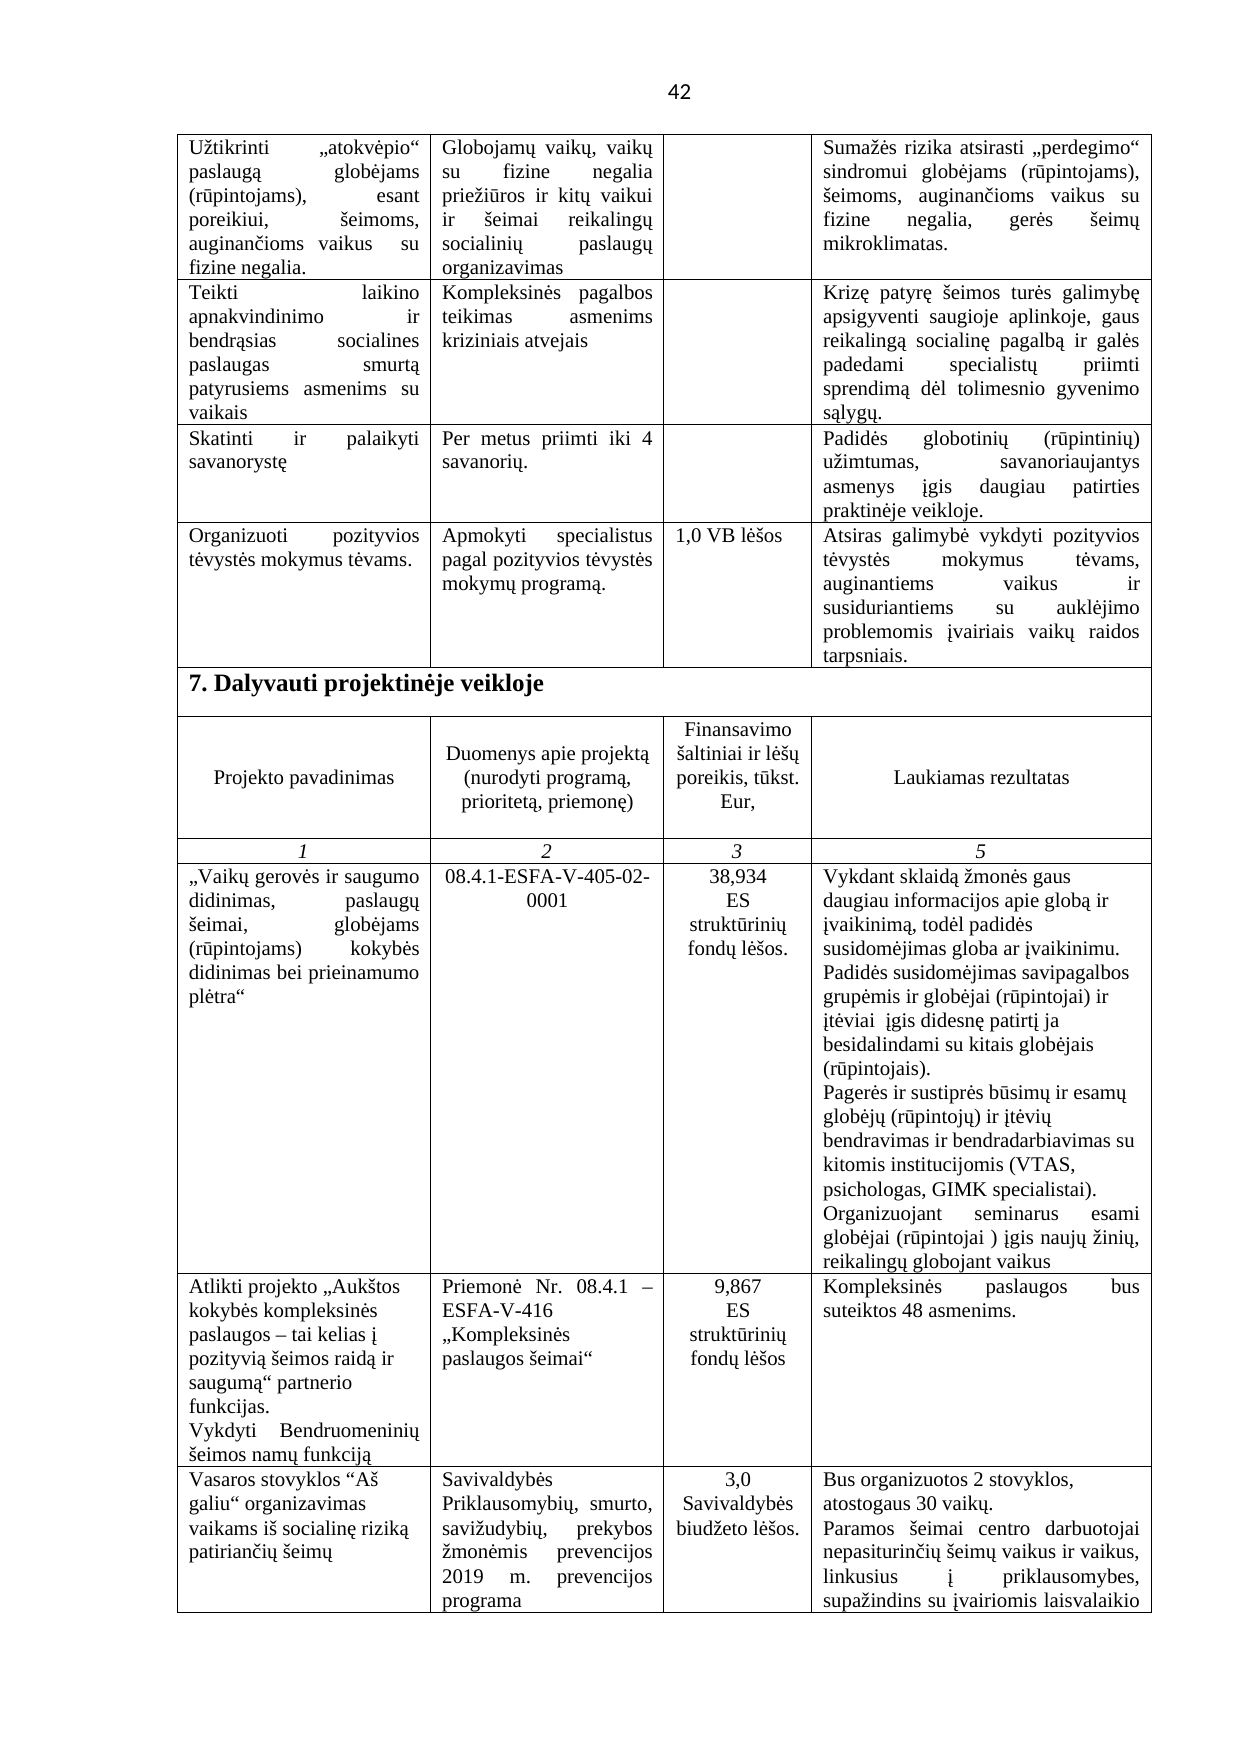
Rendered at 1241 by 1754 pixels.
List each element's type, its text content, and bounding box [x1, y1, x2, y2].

table_cell 08.4.1-ESFA-V-405-02-0001 [431, 864, 663, 1273]
table_cell 38,934 ES struktūrinių fondų lėšos. [664, 864, 811, 1273]
table_cell 1,0 VB lėšos [664, 523, 811, 667]
table_cell 1 [178, 839, 430, 863]
table_cell 3,0 Savivaldybės biudžeto lėšos. [664, 1467, 811, 1612]
table_cell „Vaikų gerovės ir saugumo didinimas, paslaugų šeimai, globėjams (rūpintojams) kokybės didinimas bei prieinamumo plėtra“ [178, 864, 430, 1273]
table_cell Globojamų vaikų, vaikų su fizine negalia priežiūros ir kitų vaikui ir šeimai reikalingų socialinių paslaugų organizavimas [431, 135, 663, 279]
table_cell Projekto pavadinimas [178, 717, 430, 837]
table_cell Vasaros stovyklos “Aš galiu“ organizavimas vaikams iš socialinę riziką patiriančių šeimų [178, 1467, 430, 1612]
table_cell 7. Dalyvauti projektinėje veikloje [178, 668, 1151, 716]
table_cell Skatinti ir palaikyti savanorystę [178, 425, 430, 522]
table_cell [664, 425, 811, 522]
table_cell 2 [431, 839, 663, 863]
table_cell Krizę patyrę šeimos turės galimybę apsigyventi saugioje aplinkoje, gaus reikalingą socialinę pagalbą ir galės padedami specialistų priimti sprendimą dėl tolimesnio gyvenimo sąlygų. [812, 280, 1151, 424]
table_cell Finansavimo šaltiniai ir lėšų poreikis, tūkst. Eur, [664, 717, 811, 837]
table_cell Kompleksinės pagalbos teikimas asmenims kriziniais atvejais [431, 280, 663, 424]
table_cell Teikti laikino apnakvindinimo ir bendrąsias socialines paslaugas smurtą patyrusiems asmenims su vaikais [178, 280, 430, 424]
table_cell [664, 135, 811, 279]
table_cell Laukiamas rezultatas [812, 717, 1151, 837]
table_cell Vykdant sklaidą žmonės gaus daugiau informacijos apie globą ir įvaikinimą, todėl padidės susidomėjimas globa ar įvaikinimu. Padidės susidomėjimas savipagalbos grupėmis ir globėjai (rūpintojai) ir įtėviai įgis didesnę patirtį ja besidalindami su kitais globėjais (rūpintojais). Pagerės ir sustiprės būsimų ir esamų globėjų (rūpintojų) ir įtėvių bendravimas ir bendradarbiavimas su kitomis institucijomis (VTAS, psichologas, GIMK specialistai). Organizuojant seminarus esami globėjai (rūpintojai ) įgis naujų žinių, reikalingų globojant vaikus [812, 864, 1151, 1273]
table_cell Sumažės rizika atsirasti „perdegimo“ sindromui globėjams (rūpintojams), šeimoms, auginančioms vaikus su fizine negalia, gerės šeimų mikroklimatas. [812, 135, 1151, 279]
table_cell [664, 280, 811, 424]
table_cell Bus organizuotos 2 stovyklos, atostogaus 30 vaikų. Paramos šeimai centro darbuotojai nepasiturinčių šeimų vaikus ir vaikus, linkusius į priklausomybes, supažindins su įvairiomis laisvalaikio [812, 1467, 1151, 1612]
table_cell Apmokyti specialistus pagal pozityvios tėvystės mokymų programą. [431, 523, 663, 667]
table_cell Per metus priimti iki 4 savanorių. [431, 425, 663, 522]
table_cell Atsiras galimybė vykdyti pozityvios tėvystės mokymus tėvams, auginantiems vaikus ir susiduriantiems su auklėjimo problemomis įvairiais vaikų raidos tarpsniais. [812, 523, 1151, 667]
table_cell 5 [812, 839, 1151, 863]
table_cell Kompleksinės paslaugos bus suteiktos 48 asmenims. [812, 1274, 1151, 1466]
table_cell Duomenys apie projektą (nurodyti programą, prioritetą, priemonę) [431, 717, 663, 837]
table_cell Atlikti projekto „Aukštos kokybės kompleksinės paslaugos – tai kelias į pozityvią šeimos raidą ir saugumą“ partnerio funkcijas. Vykdyti Bendruomeninių šeimos namų funkciją [178, 1274, 430, 1466]
table_cell Savivaldybės Priklausomybių, smurto, savižudybių, prekybos žmonėmis prevencijos 2019 m. prevencijos programa [431, 1467, 663, 1612]
table_cell Organizuoti pozityvios tėvystės mokymus tėvams. [178, 523, 430, 667]
table_cell Užtikrinti „atokvėpio“ paslaugą globėjams (rūpintojams), esant poreikiui, šeimoms, auginančioms vaikus su fizine negalia. [178, 135, 430, 279]
table_cell Priemonė Nr. 08.4.1 –ESFA-V-416 „Kompleksinės paslaugos šeimai“ [431, 1274, 663, 1466]
table_cell 9,867 ES struktūrinių fondų lėšos [664, 1274, 811, 1466]
table_cell Padidės globotinių (rūpintinių) užimtumas, savanoriaujantys asmenys įgis daugiau patirties praktinėje veikloje. [812, 425, 1151, 522]
table_cell 3 [664, 839, 811, 863]
